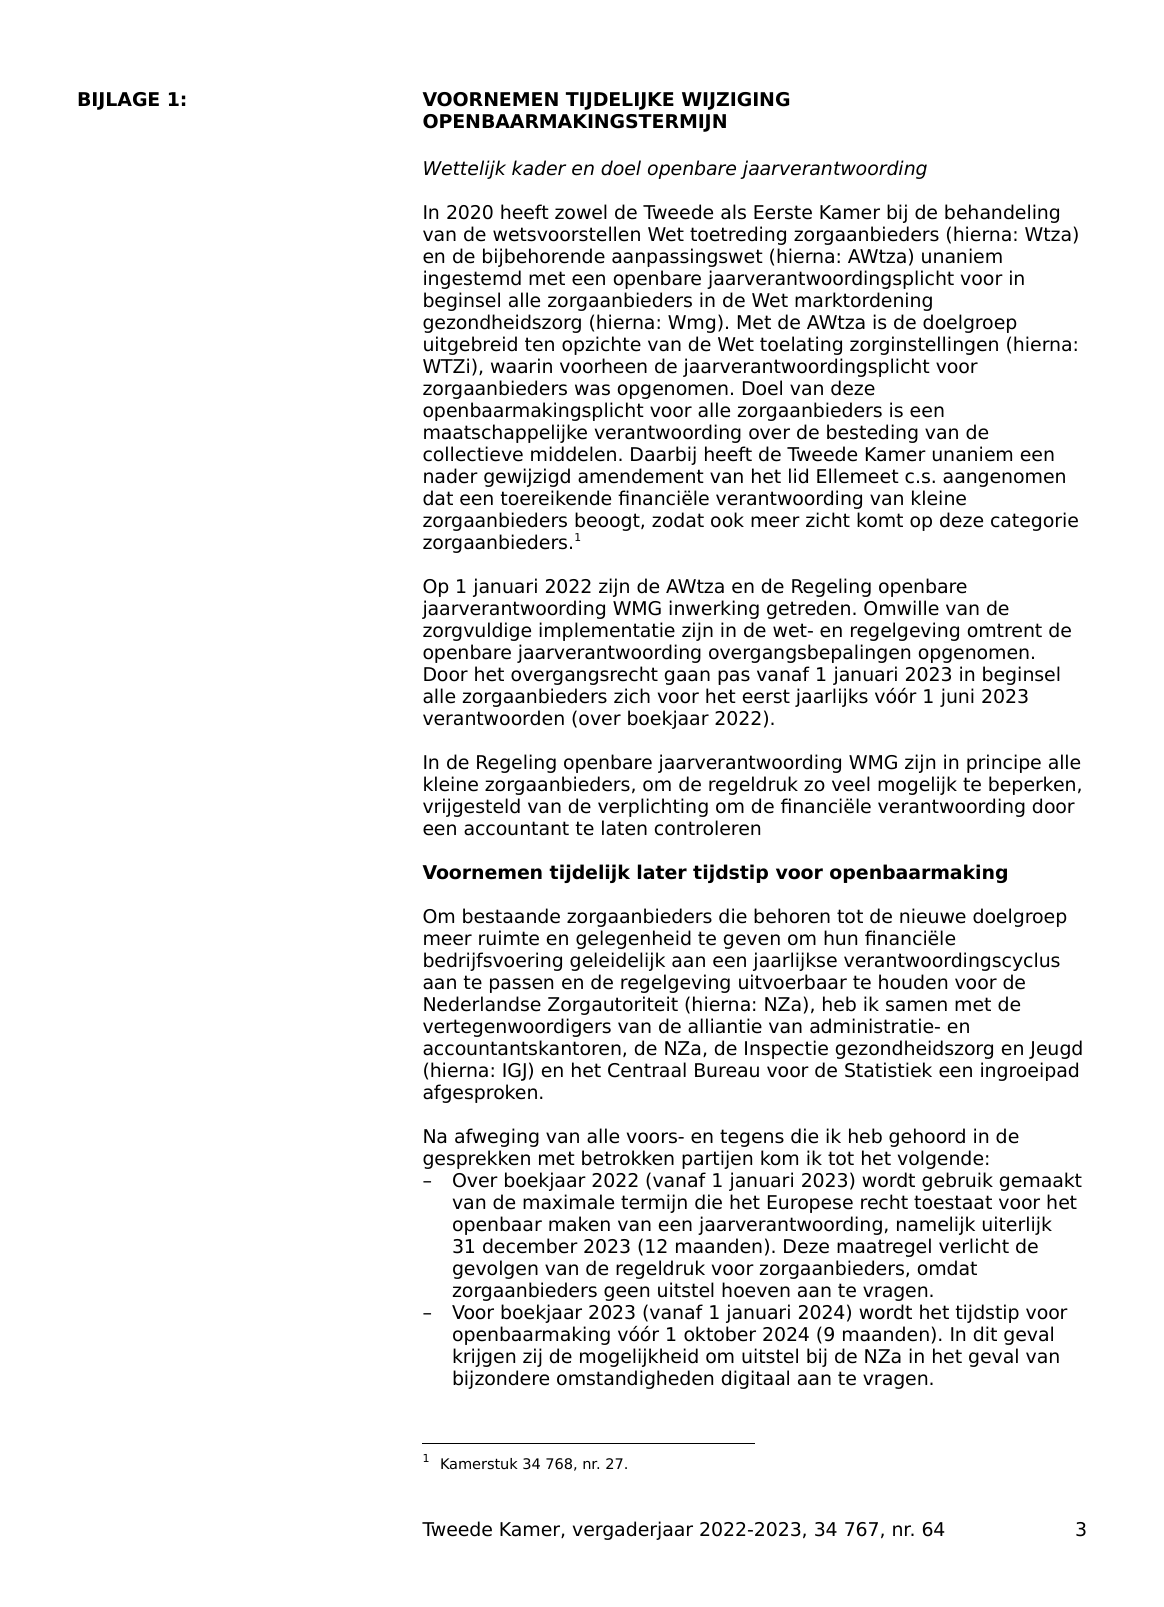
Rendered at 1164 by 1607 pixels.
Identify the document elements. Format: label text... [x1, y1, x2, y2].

subtitle BIJLAGE 1: VOORNEMEN TIJDELIJKE WIJZIGING OPENBAARMAKINGSTERMIJN [77, 89, 1087, 133]
subtitle Wettelijk kader en doel openbare jaarverantwoording [422, 158, 1087, 180]
subtitle Voornemen tijdelijk later tijdstip voor openbaarmaking [422, 862, 1087, 884]
text Na afweging van alle voors- en tegens die ik heb gehoord in de gesprekken met betrokken partijen kom ik tot het volgende: [422, 1126, 1087, 1170]
text In de Regeling openbare jaarverantwoording WMG zijn in principe alle kleine zorgaanbieders, om de regeldruk zo veel mogelijk te beperken, vrijgesteld van de verplichting om de financiële verantwoording door een accountant te laten controleren [422, 752, 1087, 840]
text – Over boekjaar 2022 (vanaf 1 januari 2023) wordt gebruik gemaakt van de maximale termijn die het Europese recht toestaat voor het openbaar maken van een jaarverantwoording, namelijk uiterlijk 31 december 2023 (12 maanden). Deze maatregel verlicht de gevolgen van de regeldruk voor zorgaanbieders, omdat zorgaanbieders geen uitstel hoeven aan te vragen. [422, 1170, 1087, 1302]
text – Voor boekjaar 2023 (vanaf 1 januari 2024) wordt het tijdstip voor openbaarmaking vóór 1 oktober 2024 (9 maanden). In dit geval krijgen zij de mogelijkheid om uitstel bij de NZa in het geval van bijzondere omstandigheden digitaal aan te vragen. [422, 1302, 1087, 1390]
text Kamerstuk 34 768, nr. 27. [422, 1452, 1087, 1474]
text In 2020 heeft zowel de Tweede als Eerste Kamer bij de behandeling van de wetsvoorstellen Wet toetreding zorgaanbieders (hierna: Wtza) en de bijbehorende aanpassingswet (hierna: AWtza) unaniem ingestemd met een openbare jaarverantwoordingsplicht voor in beginsel alle zorgaanbieders in de Wet marktordening gezondheidszorg (hierna: Wmg). Met de AWtza is de doelgroep uitgebreid ten opzichte van de Wet toelating zorginstellingen (hierna: WTZi), waarin voorheen de jaarverantwoordingsplicht voor zorgaanbieders was opgenomen. Doel van deze openbaarmakingsplicht voor alle zorgaanbieders is een maatschappelijke verantwoording over de besteding van de collectieve middelen. Daarbij heeft de Tweede Kamer unaniem een nader gewijzigd amendement van het lid Ellemeet c.s. aangenomen dat een toereikende financiële verantwoording van kleine zorgaanbieders beoogt, zodat ook meer zicht komt op deze categorie zorgaanbieders. [422, 202, 1087, 554]
text Op 1 januari 2022 zijn de AWtza en de Regeling openbare jaarverantwoording WMG inwerking getreden. Omwille van de zorgvuldige implementatie zijn in de wet- en regelgeving omtrent de openbare jaarverantwoording overgangsbepalingen opgenomen. Door het overgangsrecht gaan pas vanaf 1 januari 2023 in beginsel alle zorgaanbieders zich voor het eerst jaarlijks vóór 1 juni 2023 verantwoorden (over boekjaar 2022). [422, 576, 1087, 730]
text Om bestaande zorgaanbieders die behoren tot de nieuwe doelgroep meer ruimte en gelegenheid te geven om hun financiële bedrijfsvoering geleidelijk aan een jaarlijkse verantwoordingscyclus aan te passen en de regelgeving uitvoerbaar te houden voor de Nederlandse Zorgautoriteit (hierna: NZa), heb ik samen met de vertegenwoordigers van de alliantie van administratie- en accountantskantoren, de NZa, de Inspectie gezondheidszorg en Jeugd (hierna: IGJ) en het Centraal Bureau voor de Statistiek een ingroeipad afgesproken. [422, 906, 1087, 1104]
